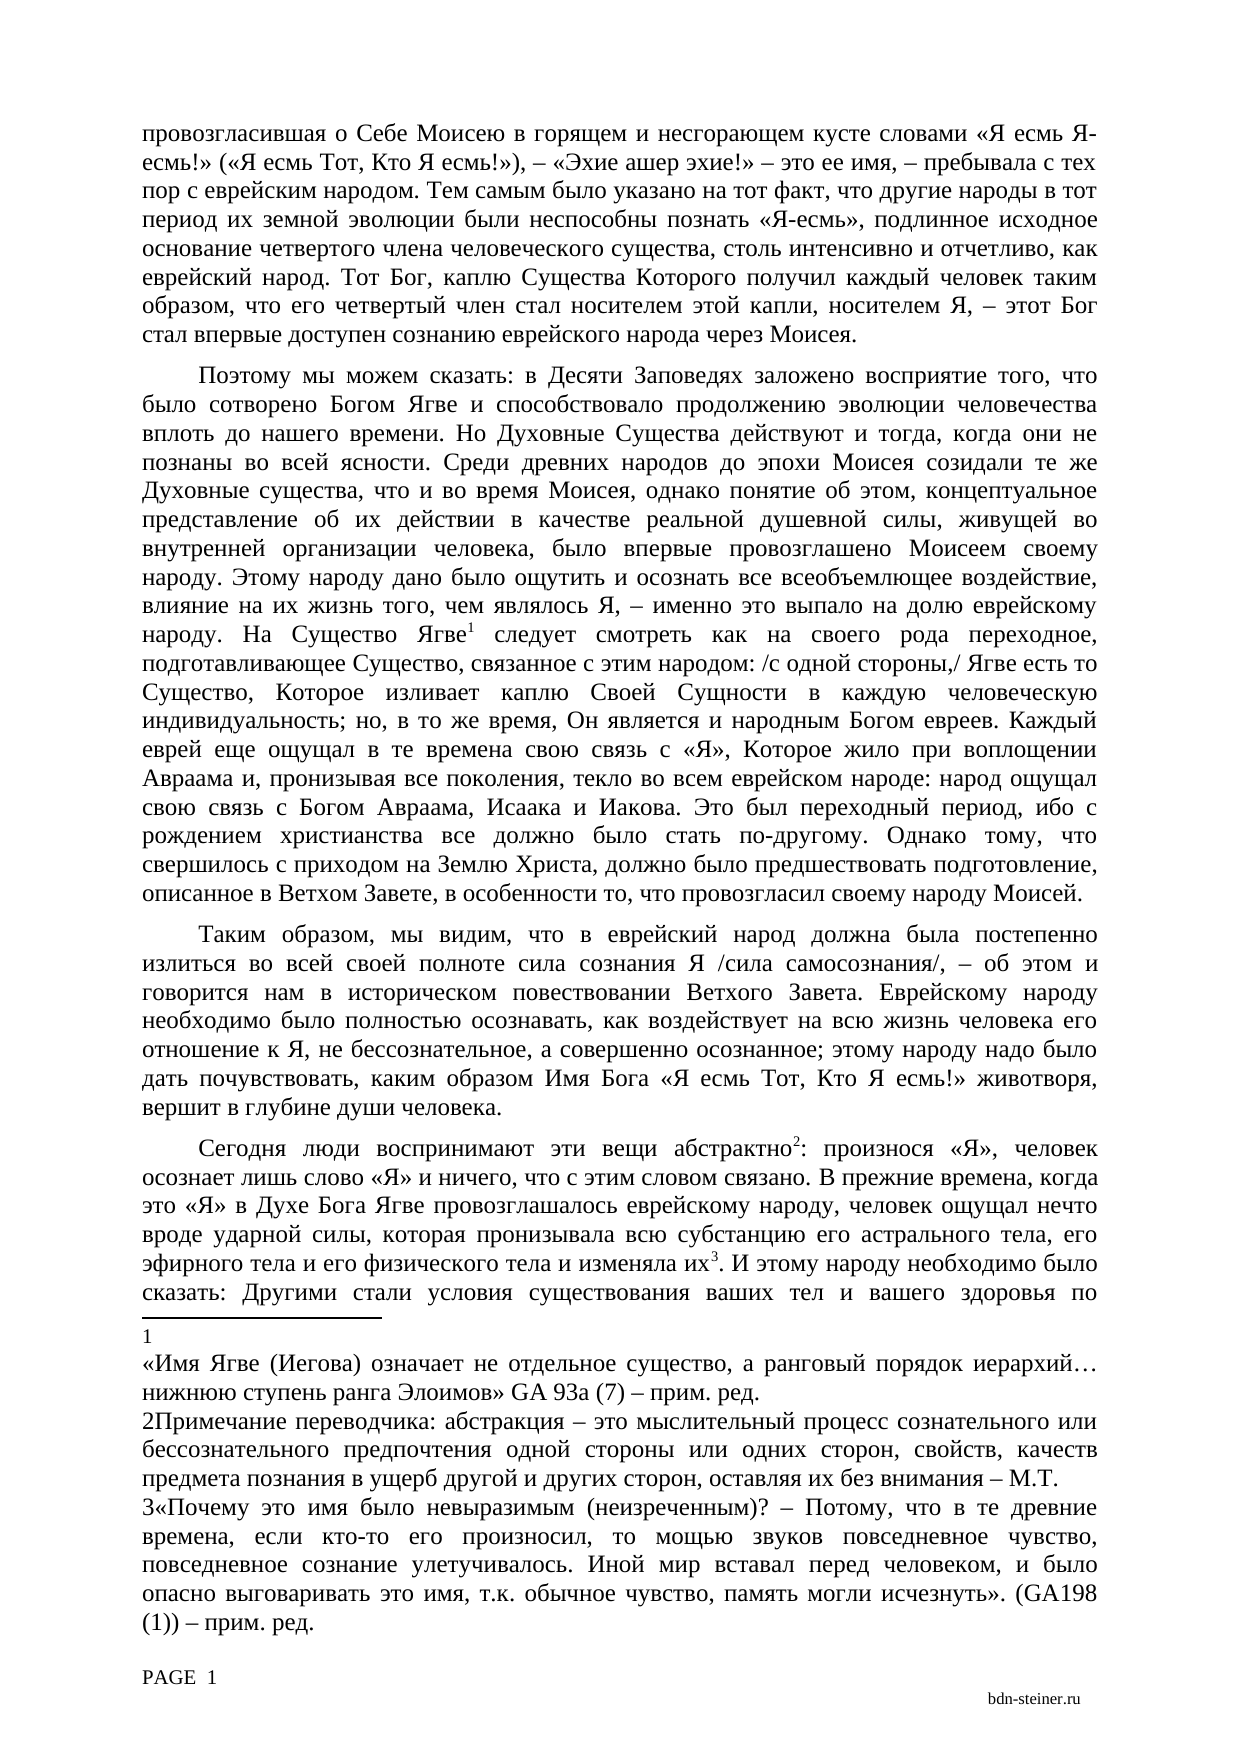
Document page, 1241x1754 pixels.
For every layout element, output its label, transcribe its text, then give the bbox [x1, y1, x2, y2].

text провозгласившая о Себе Моисею в горящем и несгорающем кусте словами «Я есмь Я-есмь!» («Я есмь Тот, Кто Я есмь!»), – «Эхие ашер эхие!» – это ее имя, – пребывала с тех пор с еврейским народом. Тем самым было указано на тот факт, что другие народы в тот период их земной эволюции были неспособны познать «Я-есмь», подлинное исходное основание четвертого члена человеческого существа, столь интенсивно и отчетливо, как еврейский народ. Тот Бог, каплю Существа Которого получил каждый человек таким образом, что его четвертый член стал носителем этой капли, носителем Я, – этот Бог стал впервые доступен сознанию еврейского народа через Моисея. [142, 118, 1098, 348]
text Таким образом, мы видим, что в еврейский народ должна была постепенно излиться во всей своей полноте сила cознания Я /сила самоcознания/, – об этом и говорится нам в историческом повествовании Ветхого Завета. Еврейскому народу необходимо было полностью осознавать, как воздействует на всю жизнь человека его отношение к Я, не бессознательное, а совершенно осознанное; этому народу надо было дать почувствовать, каким образом Имя Бога «Я есмь Тот, Кто Я есмь!» животворя, вершит в глубине души человека. [142, 919, 1098, 1121]
text Поэтому мы можем сказать: в Десяти Заповедях заложено восприятие того, что было сотворено Богом Ягве и способствовало продолжению эволюции человечества вплоть до нашего времени. Но Духовные Существа действуют и тогда, когда они не познаны во всей ясности. Среди древних народов до эпохи Моисея созидали те же Духовные существа, что и во время Моисея, однако понятие об этом, концептуальное представление об их действии в качестве реальной душевной силы, живущей во внутренней организации человека, было впервые провозглашено Моисеем своему народу. Этому народу дано было ощутить и осознать все всеобъемлющее воздействие, влияние на их жизнь того, чем являлось Я, – именно это выпало на долю еврейскому народу. На Существо Ягве следует смотреть как на своего рода переходное, подготавливающее Существо, связанное с этим народом: /с одной стороны,/ Ягве есть то Существо, Которое изливает каплю Своей Сущности в каждую человеческую индивидуальность; но, в то же время, Он является и народным Богом евреев. Каждый еврей еще ощущал в те времена свою связь с «Я», Которое жило при воплощении Авраама и, пронизывая все поколения, текло во всем еврейском народе: народ ощущал свою связь с Богом Авраама, Исаака и Иакова. Это был переходный период, ибо с рождением христианства все должно было стать по-другому. Однако тому, что свершилось с приходом на Землю Христа, должно было предшествовать подготовление, описанное в Ветхом Завете, в особенности то, что провозгласил своему народу Моисей. [142, 361, 1098, 907]
text Сегодня люди воспринимают эти вещи абстрактно: произнося «Я», человек осознает лишь слово «Я» и ничего, что с этим словом связано. В прежние времена, когда это «Я» в Духе Бога Ягве провозглашалось еврейскому народу, человек ощущал нечто вроде ударной силы, которая пронизывала всю субстанцию его астрального тела, его эфирного тела и его физического тела и изменяла их. И этому народу необходимо было сказать: Другими стали условия существования ваших тел и вашего здоровья по [142, 1133, 1098, 1306]
text Примечание переводчика: абстракция – это мыслительный процесс сознательного или бессознательного предпочтения одной стороны или одних сторон, свойств, качеств предмета познания в ущерб другой и других сторон, оставляя их без внимания – М.Т. [142, 1406, 1098, 1492]
text «Почему это имя было невыразимым (неизреченным)? – Потому, что в те древние времена, если кто-то его произносил, то мощью звуков повседневное чувство, повседневное сознание улетучивалось. Иной мир вставал перед человеком, и было опасно выговаривать это имя, т.к. обычное чувство, память могли исчезнуть». (GA198 (1)) – прим. ред. [142, 1492, 1098, 1636]
text «Имя Ягве (Иегова) означает не отдельное существо, а ранговый порядок иерархий… нижнюю ступень ранга Элоимов» GA 93a (7) – прим. ред. [142, 1348, 1098, 1406]
